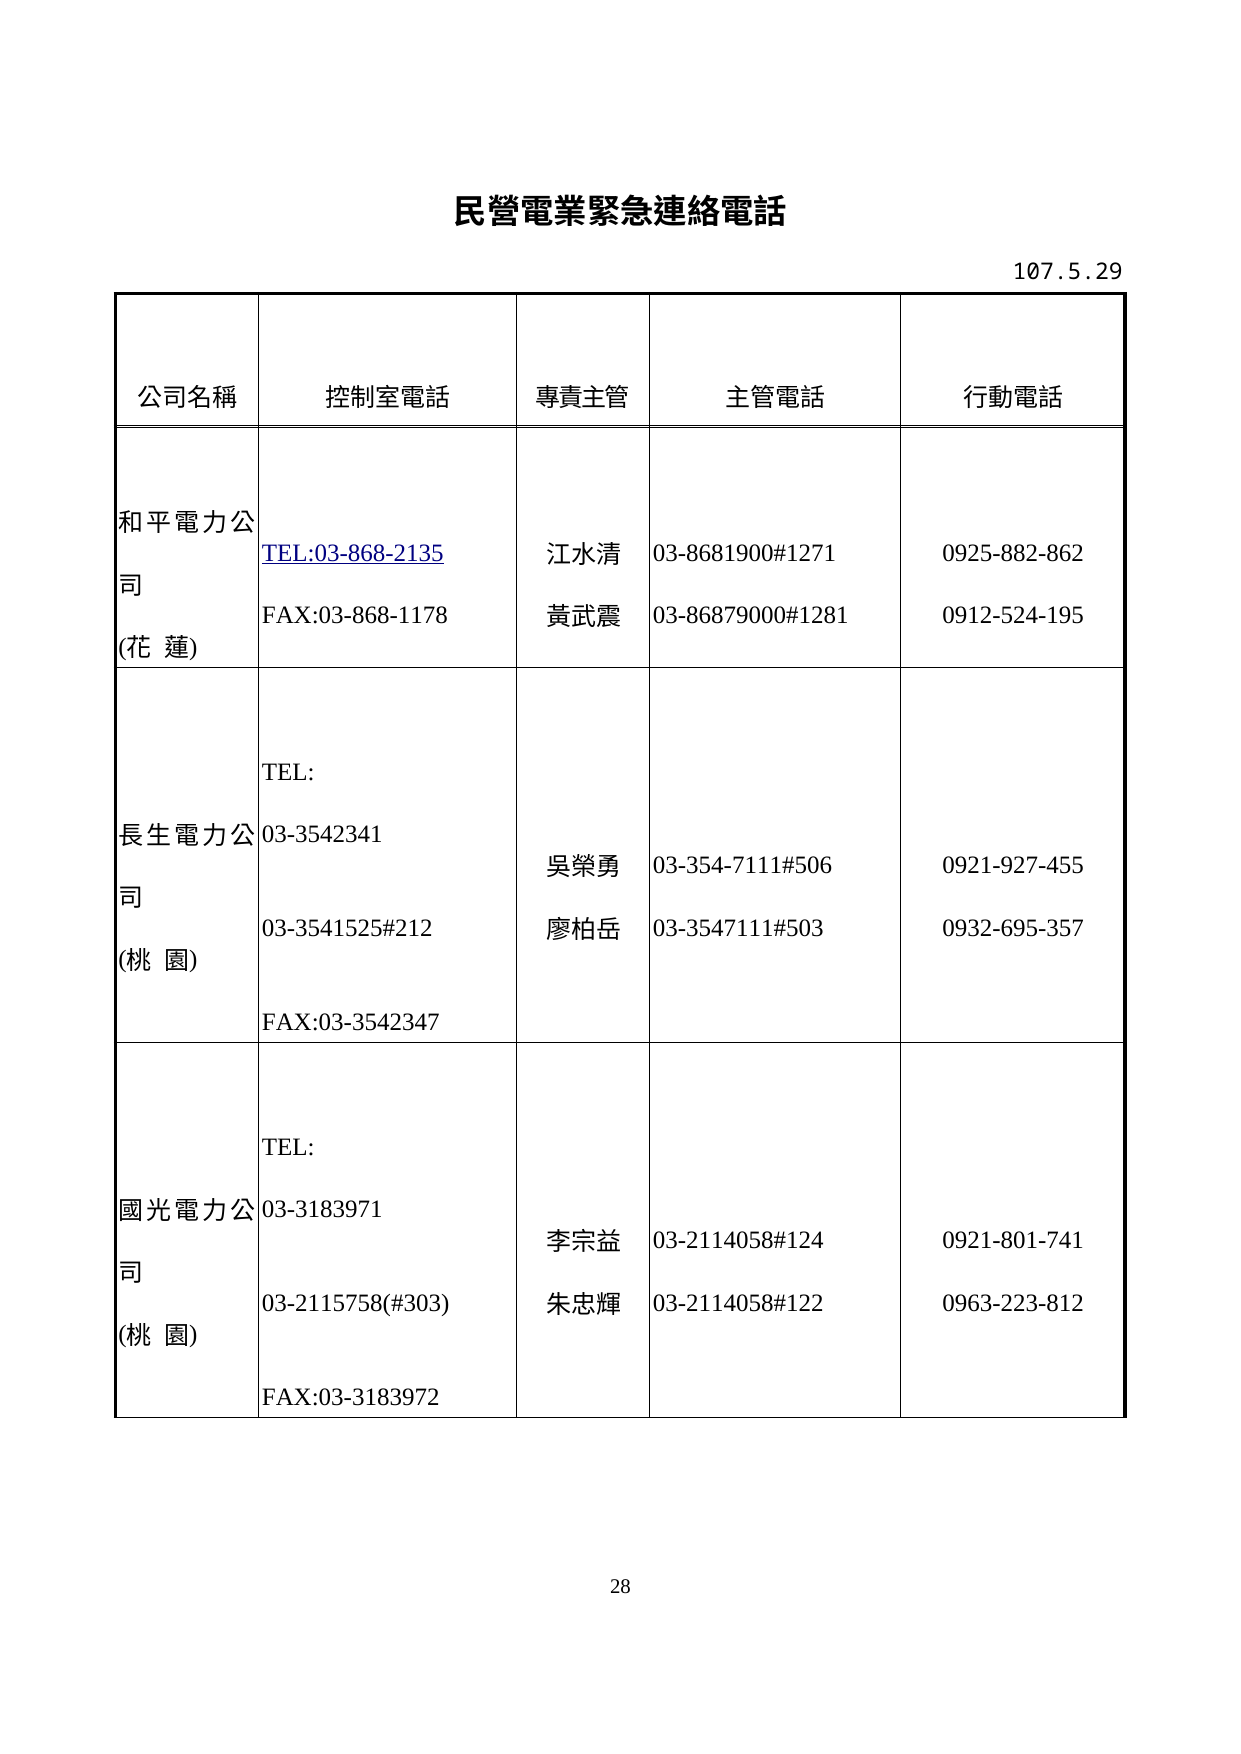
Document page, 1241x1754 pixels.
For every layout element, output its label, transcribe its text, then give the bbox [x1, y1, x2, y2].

table_cell TEL:03-868-2135 FAX:03-868-1178 [259, 428, 516, 667]
table_cell 03-8681900#1271 03-86879000#1281 [650, 428, 900, 667]
table_header 主管電話 [650, 295, 900, 425]
table_cell 03-354-7111#506 03-3547111#503 [650, 668, 900, 1042]
table_header 行動電話 [901, 295, 1123, 425]
table_cell 國光電力公司 (桃 園) [117, 1043, 258, 1417]
text 民營電業緊急連絡電話 [118, 167, 1122, 229]
table_cell 江水清 黃武震 [517, 428, 649, 667]
table_cell 0921-801-741 0963-223-812 [901, 1043, 1123, 1417]
table_cell 吳榮勇 廖柏岳 [517, 668, 649, 1042]
table_cell 長生電力公司 (桃 園) [117, 668, 258, 1042]
table_cell TEL: 03-3542341 03-3541525#212 FAX:03-3542347 [259, 668, 516, 1042]
table_cell 0925-882-862 0912-524-195 [901, 428, 1123, 667]
table_header 公司名稱 [117, 295, 258, 425]
table_cell 和平電力公司 (花 蓮) [117, 428, 258, 667]
table_header 控制室電話 [259, 295, 516, 425]
table_cell TEL: 03-3183971 03-2115758(#303) FAX:03-3183972 [259, 1043, 516, 1417]
text 107.5.29 [118, 229, 1122, 292]
table_cell 0921-927-455 0932-695-357 [901, 668, 1123, 1042]
table_cell 03-2114058#124 03-2114058#122 [650, 1043, 900, 1417]
table_header 專責主管 [517, 295, 649, 425]
table_cell 李宗益 朱忠輝 [517, 1043, 649, 1417]
